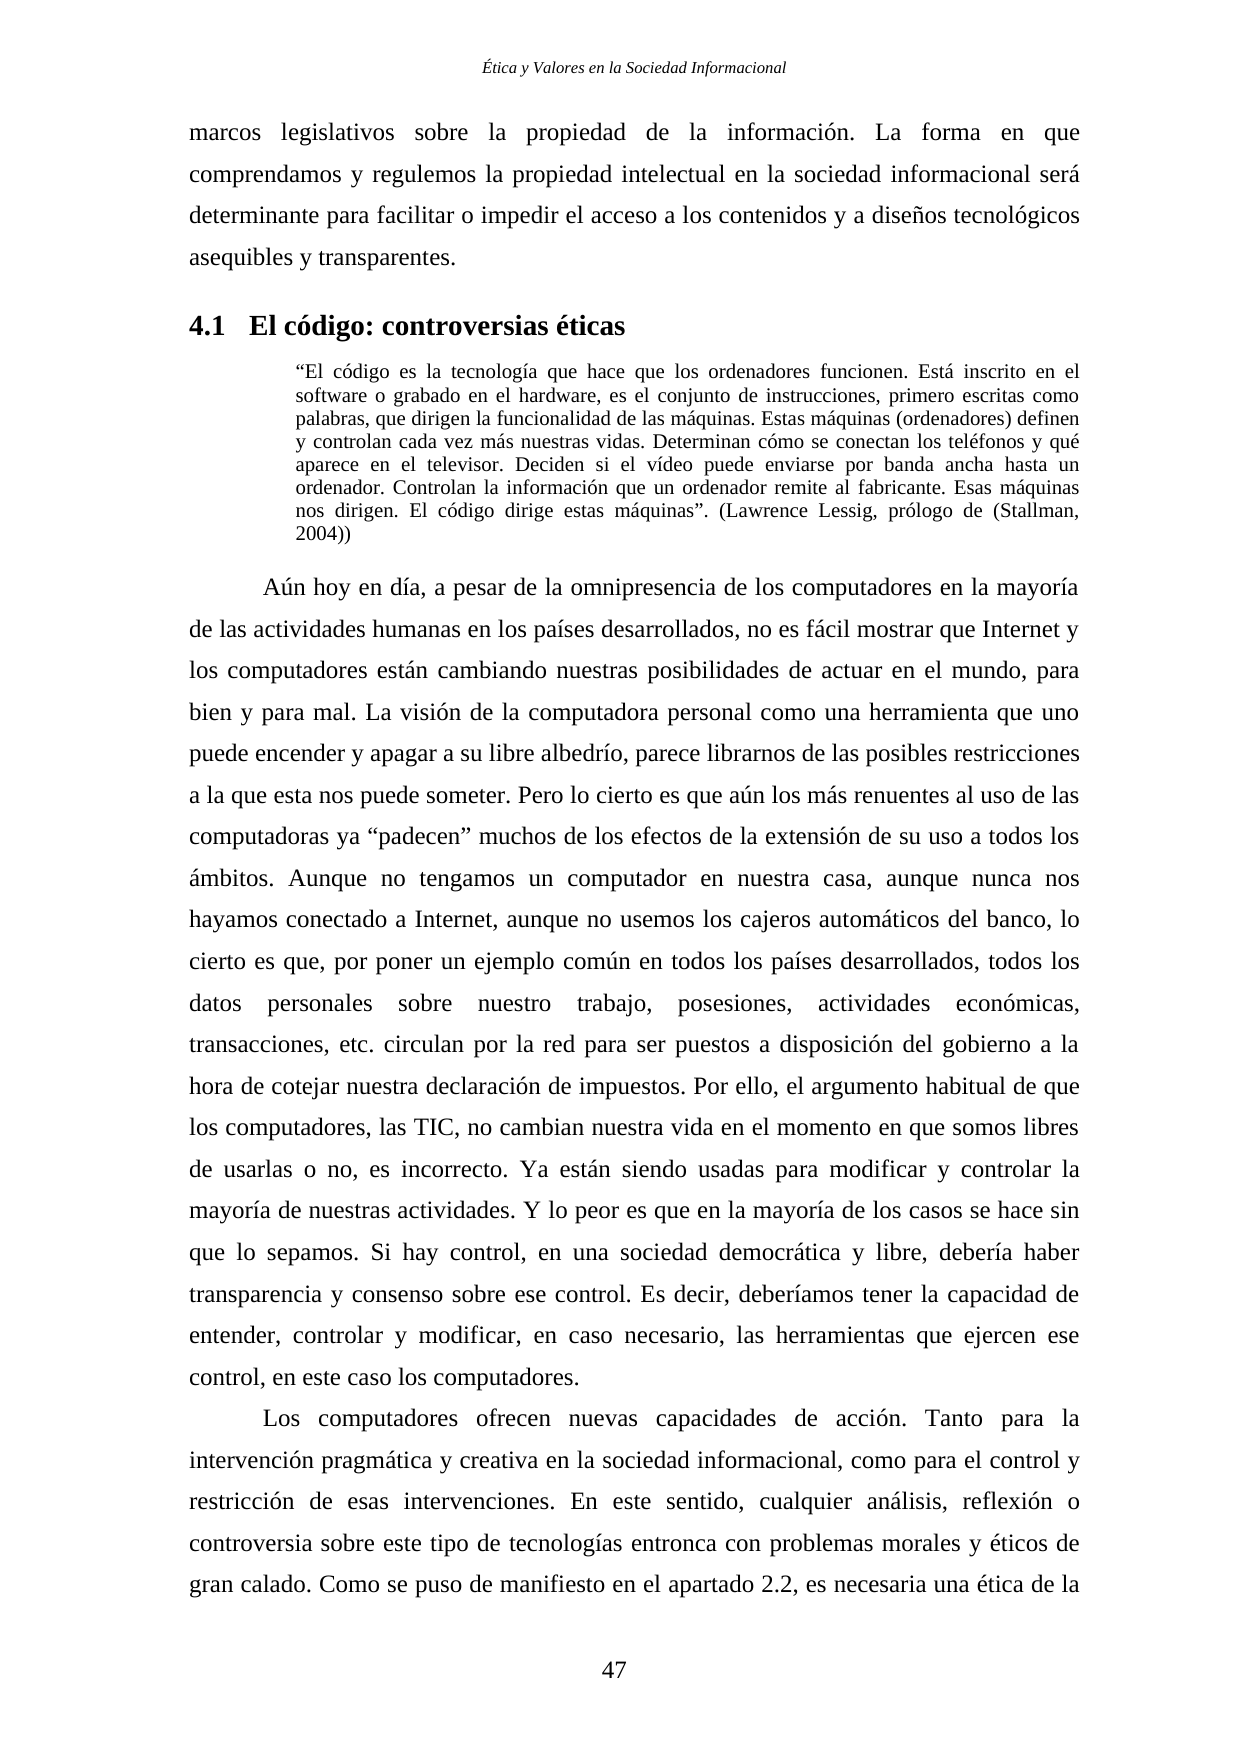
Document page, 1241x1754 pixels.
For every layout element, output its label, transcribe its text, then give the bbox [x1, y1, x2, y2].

subtitle El código: controversias éticas [189, 309, 1081, 342]
text Aún hoy en día, a pesar de la omnipresencia de los computadores en la mayoría de las actividades humanas en los países desarrollados, no es fácil mostrar que Internet y los computadores están cambiando nuestras posibilidades de actuar en el mundo, para bien y para mal. La visión de la computadora personal como una herramienta que uno puede encender y apagar a su libre albedrío, parece librarnos de las posibles restricciones a la que esta nos puede someter. Pero lo cierto es que aún los más renuentes al uso de las computadoras ya “padecen” muchos de los efectos de la extensión de su uso a todos los ámbitos. Aunque no tengamos un computador en nuestra casa, aunque nunca nos hayamos conectado a Internet, aunque no usemos los cajeros automáticos del banco, lo cierto es que, por poner un ejemplo común en todos los países desarrollados, todos los datos personales sobre nuestro trabajo, posesiones, actividades económicas, transacciones, etc. circulan por la red para ser puestos a disposición del gobierno a la hora de cotejar nuestra declaración de impuestos. Por ello, el argumento habitual de que los computadores, las TIC, no cambian nuestra vida en el momento en que somos libres de usarlas o no, es incorrecto. Ya están siendo usadas para modificar y controlar la mayoría de nuestras actividades. Y lo peor es que en la mayoría de los casos se hace sin que lo sepamos. Si hay control, en una sociedad democrática y libre, debería haber transparencia y consenso sobre ese control. Es decir, deberíamos tener la capacidad de entender, controlar y modificar, en caso necesario, las herramientas que ejercen ese control, en este caso los computadores. [189, 573, 1081, 1391]
text “El código es la tecnología que hace que los ordenadores funcionen. Está inscrito en el software o grabado en el hardware, es el conjunto de instrucciones, primero escritas como palabras, que dirigen la funcionalidad de las máquinas. Estas máquinas (ordenadores) definen y controlan cada vez más nuestras vidas. Determinan cómo se conectan los teléfonos y qué aparece en el televisor. Deciden si el vídeo puede enviarse por banda ancha hasta un ordenador. Controlan la información que un ordenador remite al fabricante. Esas máquinas nos dirigen. El código dirige estas máquinas”. (Lawrence Lessig, prólogo de (Stallman, 2004)) [295, 360, 1081, 545]
text Los computadores ofrecen nuevas capacidades de acción. Tanto para la intervención pragmática y creativa en la sociedad informacional, como para el control y restricción de esas intervenciones. En este sentido, cualquier análisis, reflexión o controversia sobre este tipo de tecnologías entronca con problemas morales y éticos de gran calado. Como se puso de manifiesto en el apartado 2.2, es necesaria una ética de la [189, 1404, 1081, 1598]
text marcos legislativos sobre la propiedad de la información. La forma en que comprendamos y regulemos la propiedad intelectual en la sociedad informacional será determinante para facilitar o impedir el acceso a los contenidos y a diseños tecnológicos asequibles y transparentes. [189, 118, 1081, 271]
